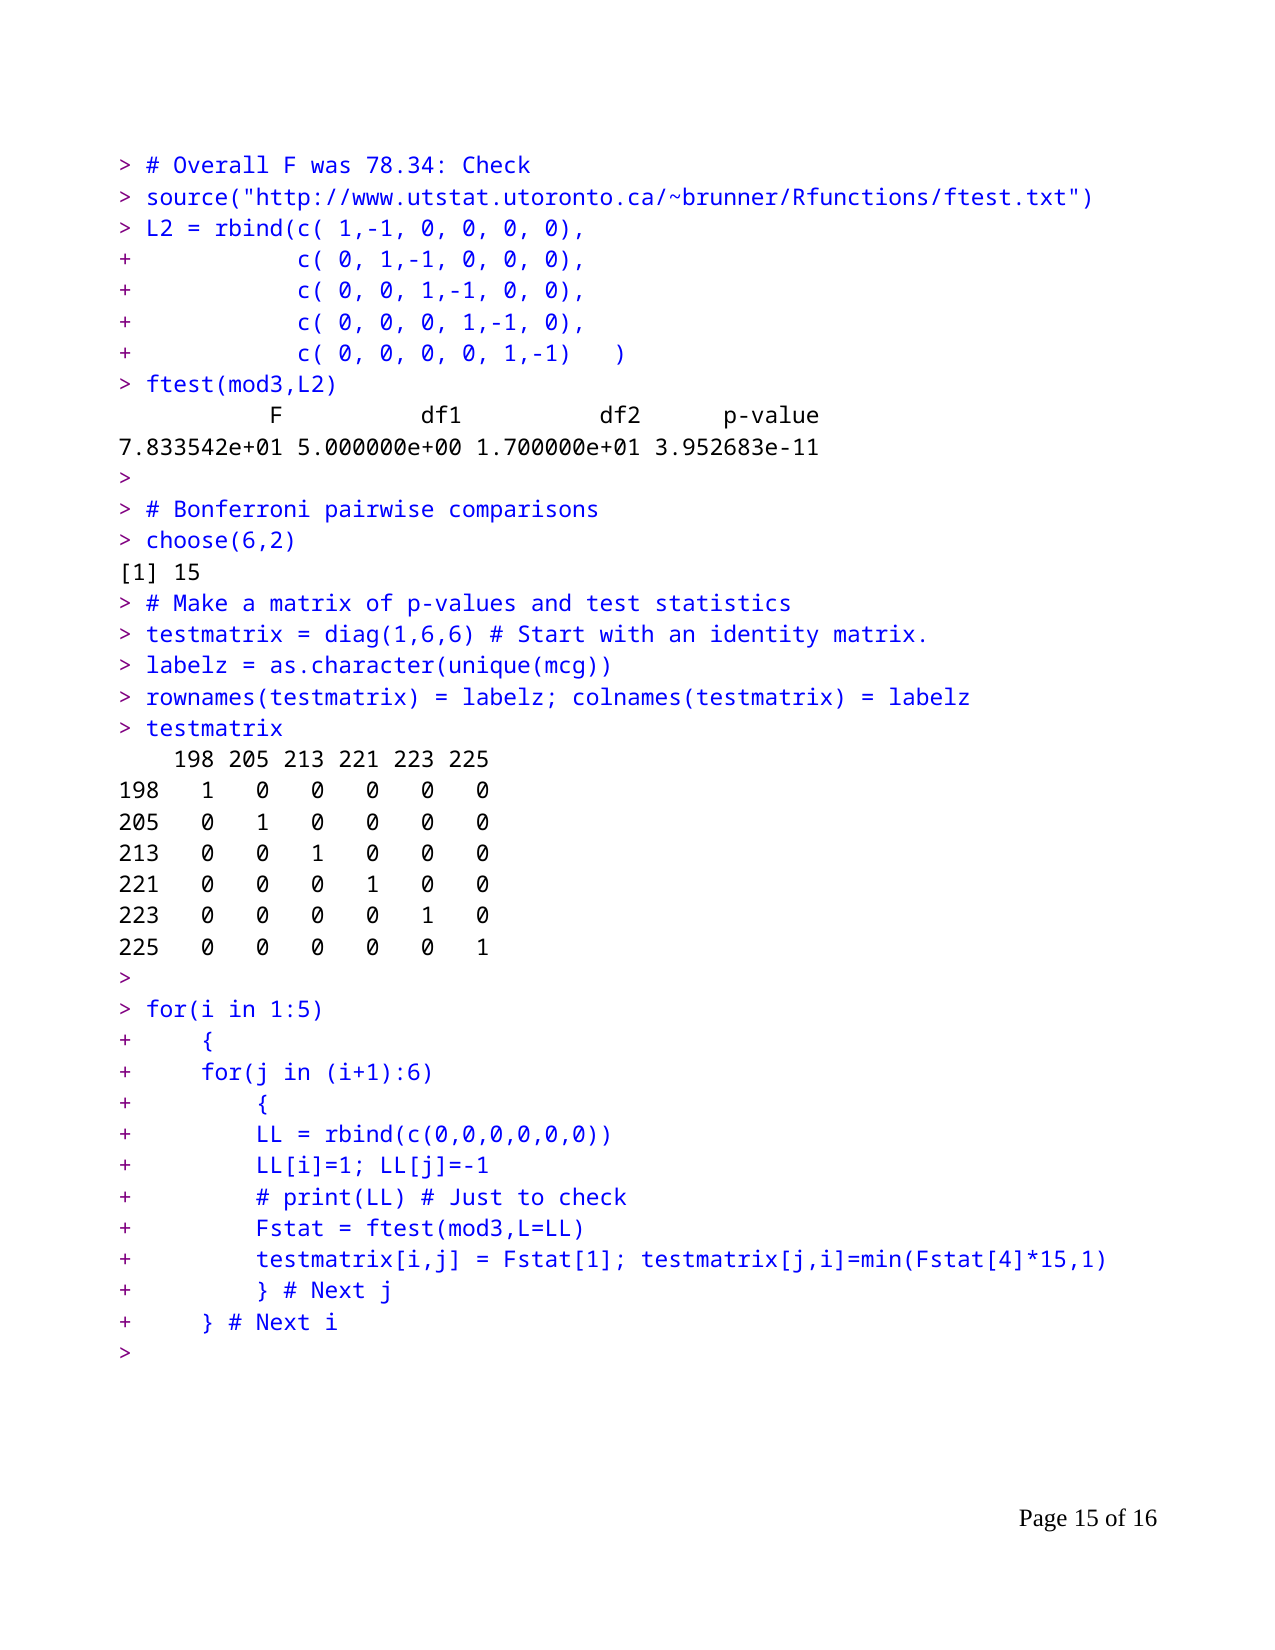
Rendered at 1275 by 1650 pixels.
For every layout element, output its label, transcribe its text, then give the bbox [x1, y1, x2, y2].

text > labelz = as.character(unique(mcg)) [118, 649, 1157, 681]
text + LL[i]=1; LL[j]=-1 [118, 1149, 1157, 1181]
text + c( 0, 0, 1,-1, 0, 0), [118, 274, 1157, 306]
text F df1 df2 p-value [118, 399, 1157, 431]
text + { [118, 1087, 1157, 1118]
text 7.833542e+01 5.000000e+00 1.700000e+01 3.952683e-11 [118, 431, 1157, 462]
text > # Overall F was 78.34: Check [118, 149, 1157, 181]
text + for(j in (i+1):6) [118, 1056, 1157, 1087]
text + c( 0, 1,-1, 0, 0, 0), [118, 243, 1157, 274]
text + Fstat = ftest(mod3,L=LL) [118, 1212, 1157, 1243]
text + } # Next j [118, 1274, 1157, 1306]
text 205 0 1 0 0 0 0 [118, 806, 1157, 837]
text > [118, 962, 1157, 993]
text 198 1 0 0 0 0 0 [118, 774, 1157, 806]
text 221 0 0 0 1 0 0 [118, 868, 1157, 899]
text > [118, 462, 1157, 493]
text > L2 = rbind(c( 1,-1, 0, 0, 0, 0), [118, 212, 1157, 243]
text + # print(LL) # Just to check [118, 1181, 1157, 1212]
text > ftest(mod3,L2) [118, 368, 1157, 399]
text 223 0 0 0 0 1 0 [118, 899, 1157, 931]
text > [118, 1337, 1157, 1368]
text 198 205 213 221 223 225 [118, 743, 1157, 774]
text > testmatrix = diag(1,6,6) # Start with an identity matrix. [118, 618, 1157, 649]
text > testmatrix [118, 712, 1157, 743]
text > # Bonferroni pairwise comparisons [118, 493, 1157, 524]
text + c( 0, 0, 0, 1,-1, 0), [118, 306, 1157, 337]
text + c( 0, 0, 0, 0, 1,-1) ) [118, 337, 1157, 368]
text [1] 15 [118, 556, 1157, 587]
text + { [118, 1024, 1157, 1056]
text 213 0 0 1 0 0 0 [118, 837, 1157, 868]
text > rownames(testmatrix) = labelz; colnames(testmatrix) = labelz [118, 681, 1157, 712]
text + } # Next i [118, 1306, 1157, 1337]
text 225 0 0 0 0 0 1 [118, 931, 1157, 962]
text > source("http://www.utstat.utoronto.ca/~brunner/Rfunctions/ftest.txt") [118, 181, 1157, 212]
text + testmatrix[i,j] = Fstat[1]; testmatrix[j,i]=min(Fstat[4]*15,1) [118, 1243, 1157, 1274]
text + LL = rbind(c(0,0,0,0,0,0)) [118, 1118, 1157, 1149]
text > for(i in 1:5) [118, 993, 1157, 1024]
text > # Make a matrix of p-values and test statistics [118, 587, 1157, 618]
text > choose(6,2) [118, 524, 1157, 556]
